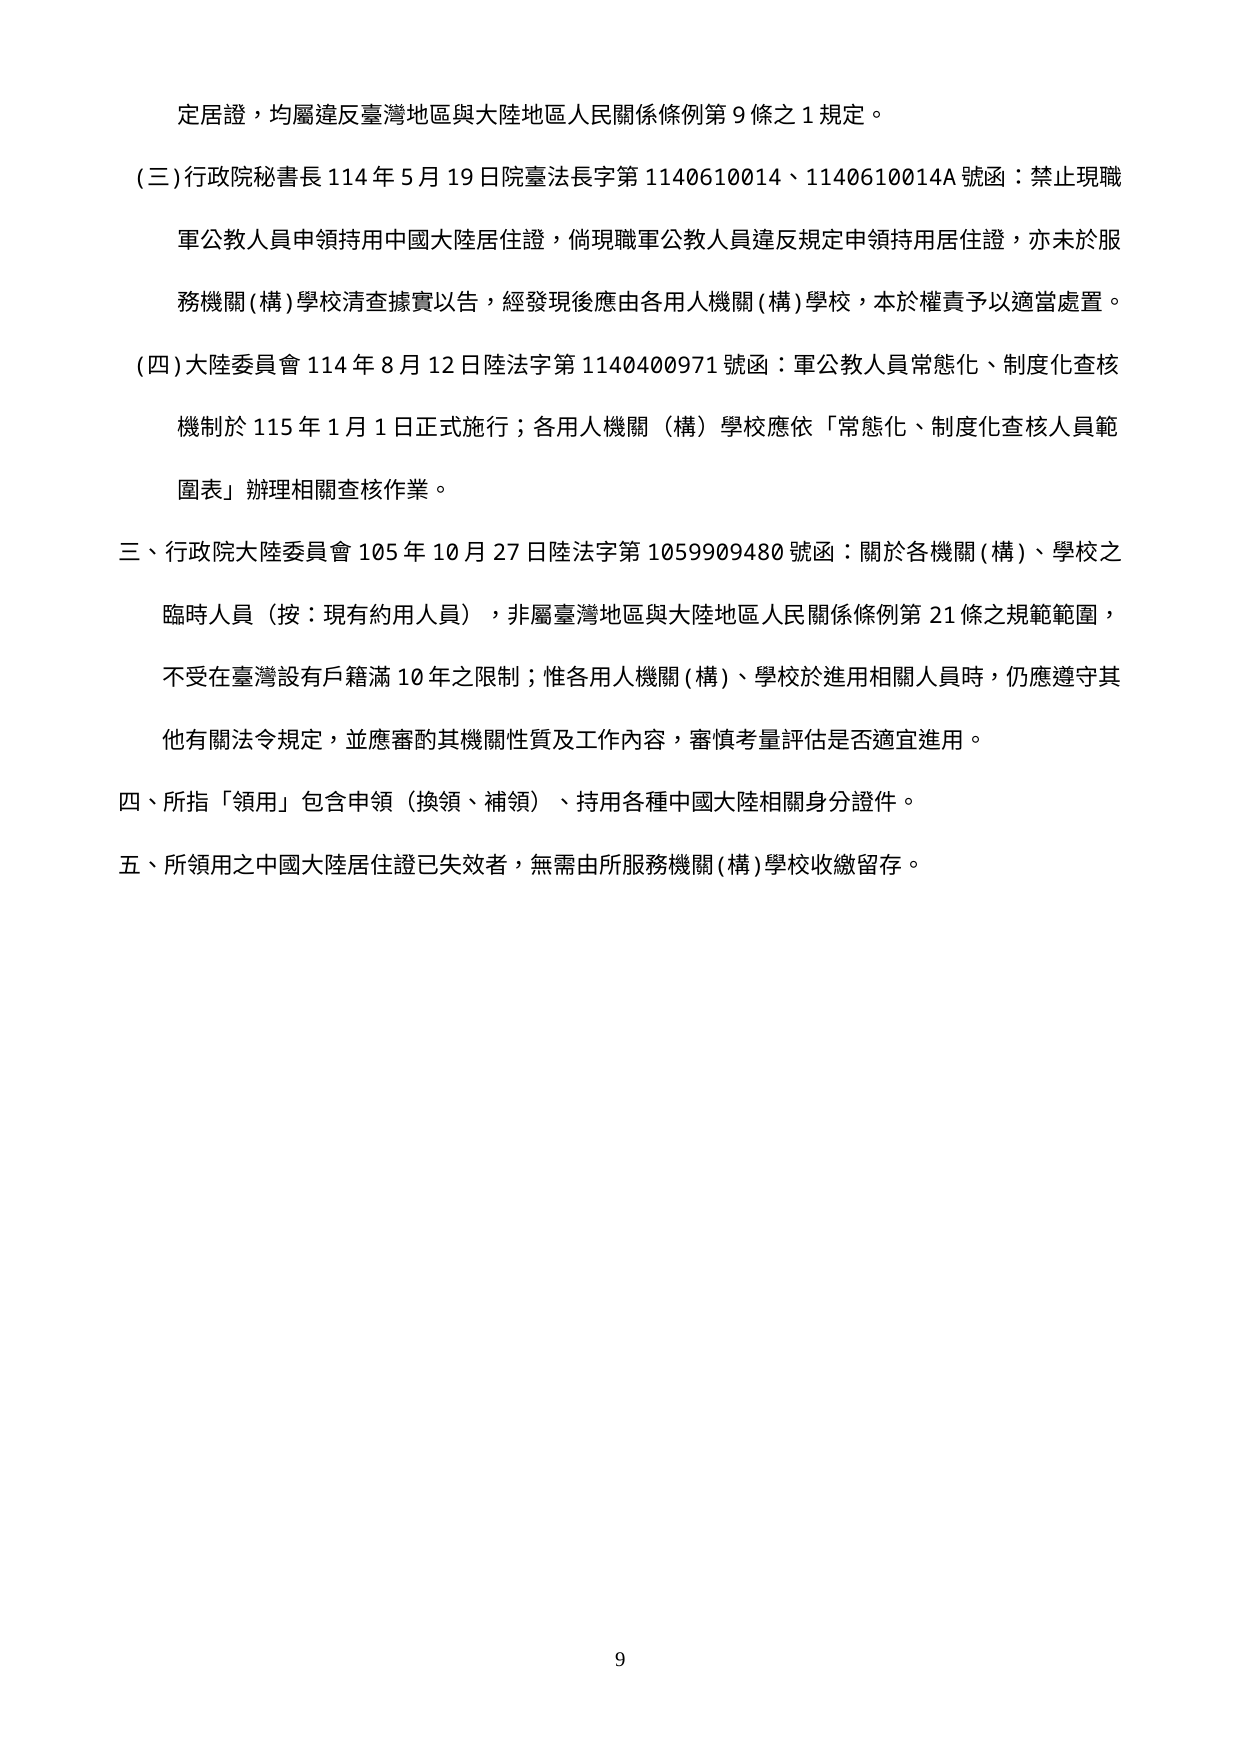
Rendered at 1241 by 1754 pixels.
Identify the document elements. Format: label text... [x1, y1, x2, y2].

text (三)行政院秘書長114年5月19日院臺法長字第1140610014、1140610014A號函：禁止現職軍公教人員申領持用中國大陸居住證，倘現職軍公教人員違反規定申領持用居住證，亦未於服務機關(構)學校清查據實以告，經發現後應由各用人機關(構)學校，本於權責予以適當處置。 [133, 134, 1122, 322]
text 五、所領用之中國大陸居住證已失效者，無需由所服務機關(構)學校收繳留存。 [118, 822, 1122, 884]
text 三、行政院大陸委員會105年10月27日陸法字第1059909480號函：關於各機關(構)、學校之臨時人員（按：現有約用人員），非屬臺灣地區與大陸地區人民關係條例第21條之規範範圍，不受在臺灣設有戶籍滿10年之限制；惟各用人機關(構)、學校於進用相關人員時，仍應遵守其他有關法令規定，並應審酌其機關性質及工作內容，審慎考量評估是否適宜進用。 [118, 509, 1122, 759]
text 定居證，均屬違反臺灣地區與大陸地區人民關係條例第9條之1規定。 [128, 72, 1122, 134]
text 四、所指「領用」包含申領（換領、補領）、持用各種中國大陸相關身分證件。 [118, 759, 1122, 822]
text (四)大陸委員會114年8月12日陸法字第1140400971號函：軍公教人員常態化、制度化查核機制於115年1月1日正式施行；各用人機關（構）學校應依「常態化、制度化查核人員範圍表」辦理相關查核作業。 [133, 322, 1120, 509]
